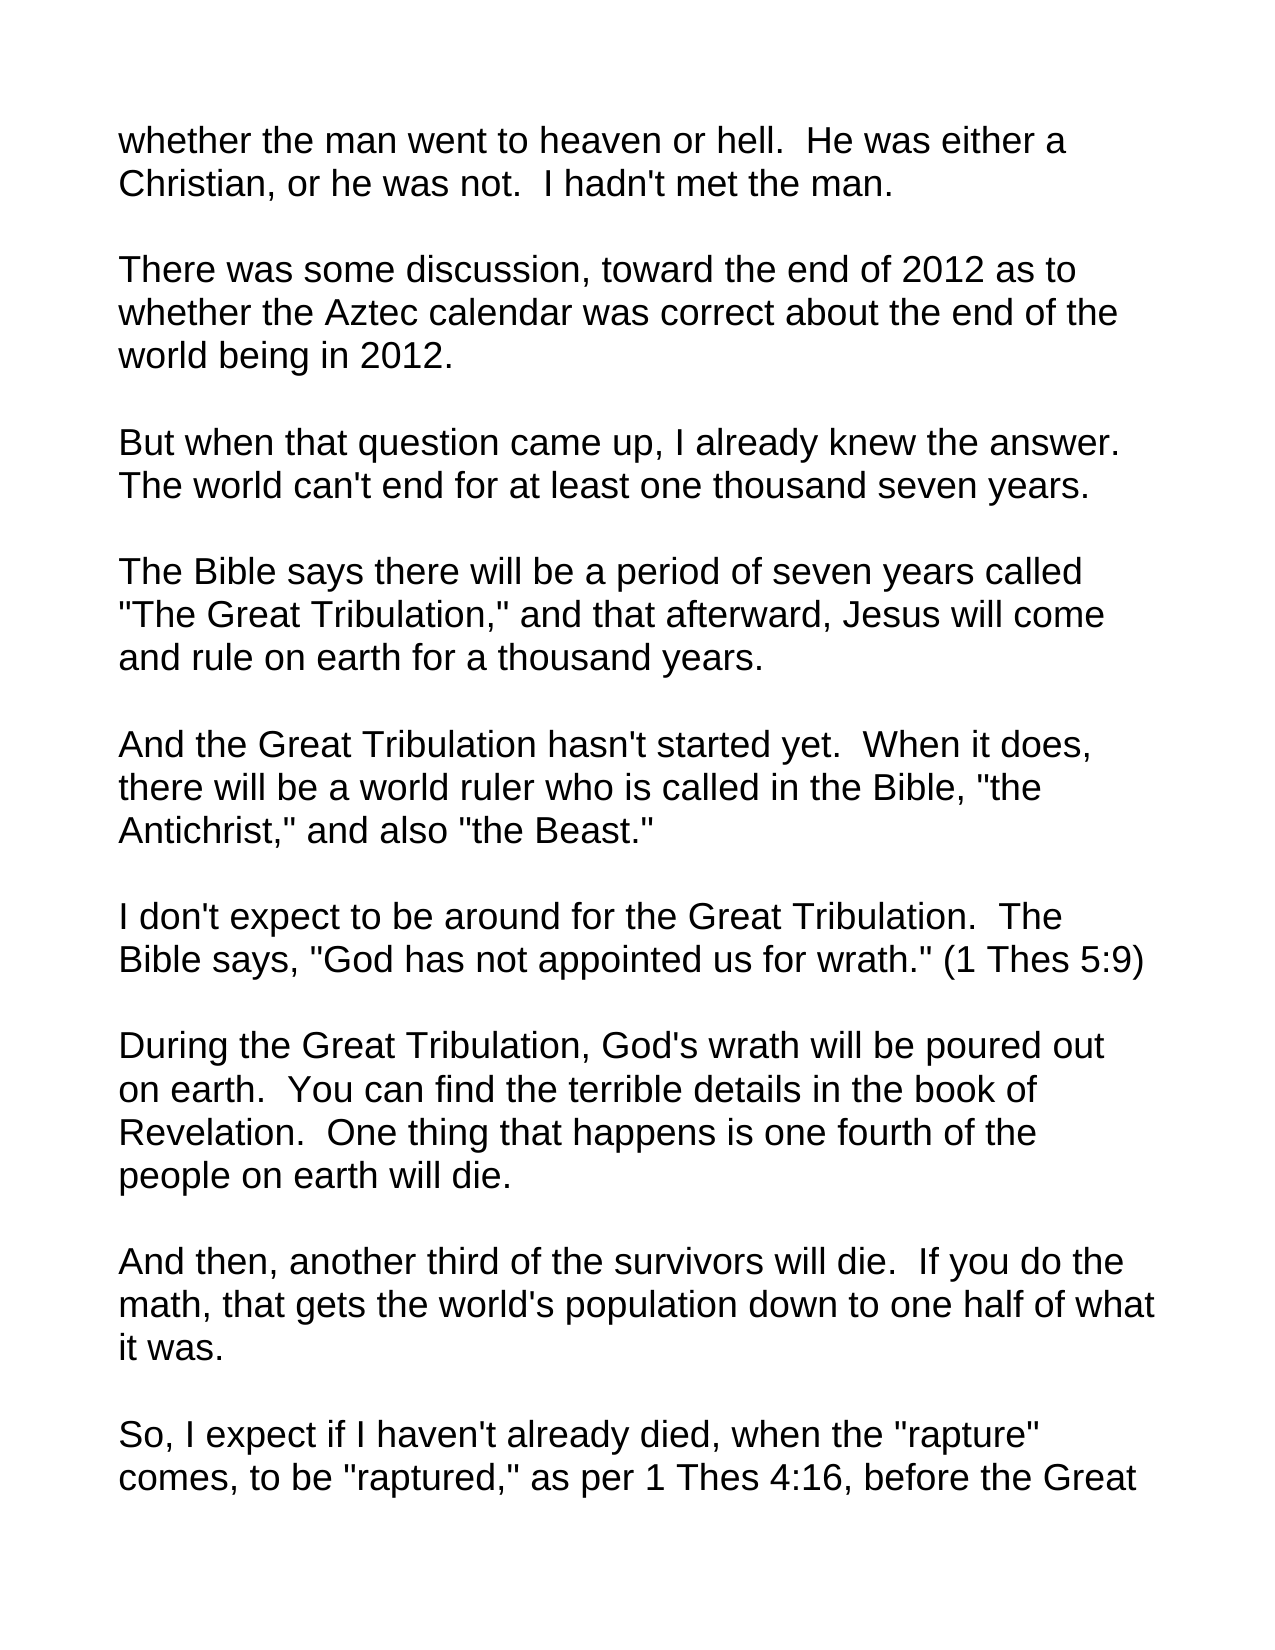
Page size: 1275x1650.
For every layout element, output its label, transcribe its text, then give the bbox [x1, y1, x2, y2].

text I don't expect to be around for the Great Tribulation. The Bible says, "God has not appointed us for wrath." (1 Thes 5:9) [118, 894, 1157, 981]
text whether the man went to heaven or hell. He was either a Christian, or he was not. I hadn't met the man. [118, 118, 1157, 204]
text And the Great Tribulation hasn't started yet. When it does, there will be a world ruler who is called in the Bible, "the Antichrist," and also "the Beast." [118, 722, 1157, 851]
text The Bible says there will be a period of seven years called "The Great Tribulation," and that afterward, Jesus will come and rule on earth for a thousand years. [118, 549, 1157, 679]
text And then, another third of the survivors will die. If you do the math, that gets the world's population down to one half of what it was. [118, 1239, 1157, 1369]
text So, I expect if I haven't already died, when the "rapture" comes, to be "raptured," as per 1 Thes 4:16, before the Great [118, 1412, 1157, 1498]
text There was some discussion, toward the end of 2012 as to whether the Aztec calendar was correct about the end of the world being in 2012. [118, 247, 1157, 377]
text But when that question came up, I already knew the answer. The world can't end for at least one thousand seven years. [118, 420, 1157, 506]
text During the Great Tribulation, God's wrath will be poured out on earth. You can find the terrible details in the book of Revelation. One thing that happens is one fourth of the people on earth will die. [118, 1024, 1157, 1196]
